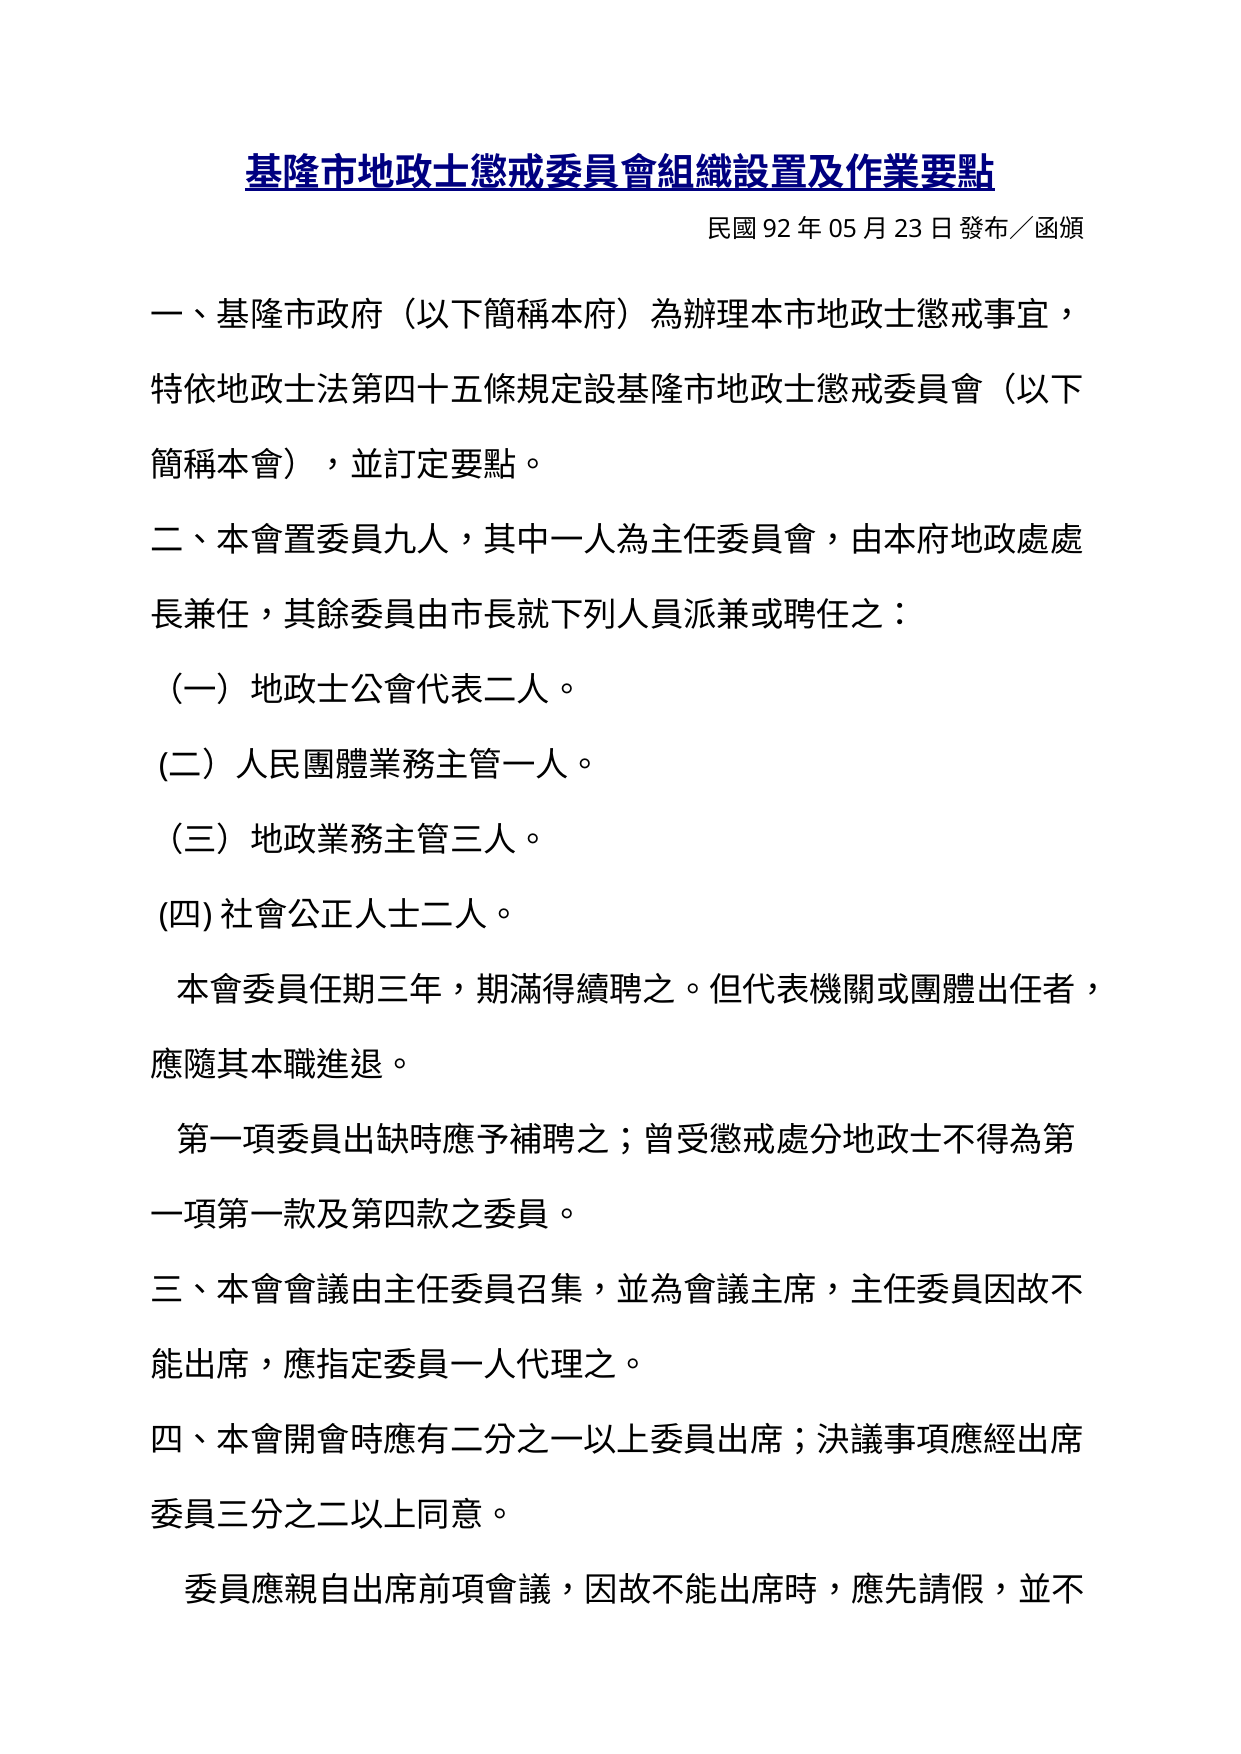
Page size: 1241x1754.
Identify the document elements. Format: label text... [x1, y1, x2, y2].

text 一、基隆市政府（以下簡稱本府）為辦理本市地政士懲戒事宜，特依地政士法第四十五條規定設基隆市地政士懲戒委員會（以下簡稱本會），並訂定要點。 二、本會置委員九人，其中一人為主任委員會，由本府地政處處長兼任，其餘委員由市長就下列人員派兼或聘任之： （一）地政士公會代表二人。 (二）人民團體業務主管一人。 （三）地政業務主管三人。 (四) 社會公正人士二人。 本會委員任期三年，期滿得續聘之。但代表機關或團體出任者，應隨其本職進退。 第一項委員出缺時應予補聘之；曾受懲戒處分地政士不得為第一項第一款及第四款之委員。 三、本會會議由主任委員召集，並為會議主席，主任委員因故不能出席，應指定委員一人代理之。 四、本會開會時應有二分之一以上委員出席；決議事項應經出席委員三分之二以上同意。 委員應親自出席前項會議，因故不能出席時，應先請假，並不得委託代表出席。 五、本會受理地政士懲戒案件後，依下列程序辦理之： （一）通知被付懲戒人，於二十日內以書面提出答辯或到會陳述。 （二）送請基隆市地政士公會或相關單位提供意見。 （三）提付本會會議審議。 （四）製作懲戒決定書。 六、本會審議時，應參酌提送人所提之事實或證據及被付懲戒人所提書面答辯或到會陳述之內容，必要時邀請有關機關、團體、人員、列席說明，被付懲戒人及列席人員並於說明後離席；屆期未提出答辯或未到場陳述時，得逕為懲戒之決定。 七、本會會議對外不公開，與會人員對於討論事項、會議內容及決議均應嚴守秘密。 八、本會委員對其具有利害關係之議案，應自行迴避。 九、本會懲戒決定書應記載下列事項： （一）被懲戒地政士之姓名、出生年、月、日、身份證統一編號、地政士證書字號、住所或居所。 （二）被懲戒地政士之事務所名稱及營業處所。 （三）主文、事實、理由及法令依據。 （四）主任委員署名及蓋章。 （五）決定書字號及年、月、日。 本會決議事項，以本府名義行之。 十、本會對地政士懲戒案，除依地政士法第四十八條規定辦理外，並應於二十日以內以書面通知被懲戒者，及提送懲戒之團體或人員。 十一、本會主任委員、委員及工作人員均為無給職。但非本府兼任之人員得依規定支領出席費。 十二、本會所需經費由本府編列預算支應。 [150, 269, 1090, 1619]
text 民國 92 年 05 月 23 日 發布／函頒 [150, 202, 1090, 239]
text 基隆市地政士懲戒委員會組織設置及作業要點 [150, 127, 1090, 202]
